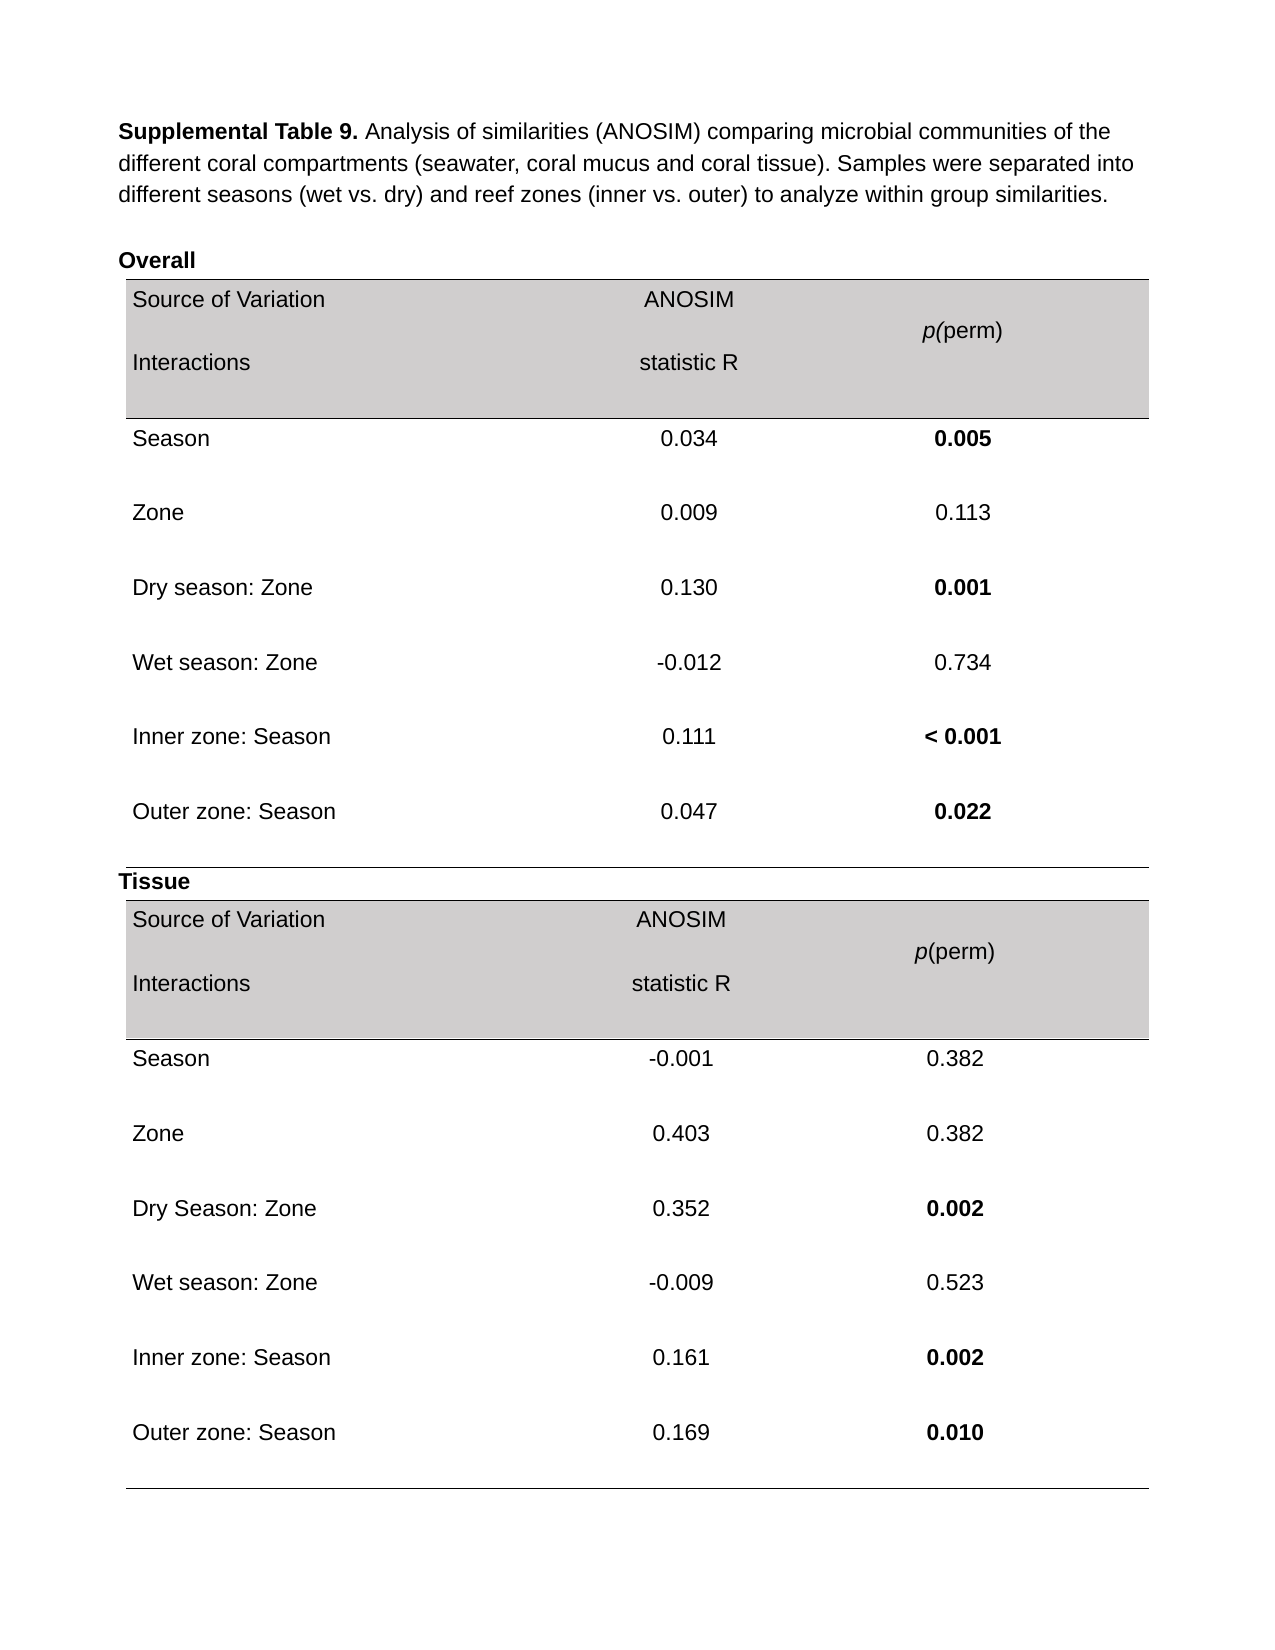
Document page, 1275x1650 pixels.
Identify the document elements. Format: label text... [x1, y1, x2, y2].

table_cell 0.734 [777, 643, 1149, 718]
table_cell Outer zone: Season [126, 1413, 601, 1488]
table_cell 0.010 [761, 1413, 1149, 1488]
table_cell 0.034 [601, 419, 777, 493]
table_cell 0.009 [601, 494, 777, 568]
table_cell 0.111 [601, 718, 777, 792]
table_cell 0.022 [777, 792, 1149, 867]
table_cell 0.047 [601, 792, 777, 867]
table_cell -0.009 [601, 1264, 761, 1338]
table_cell Zone [126, 1114, 601, 1189]
table_cell 0.352 [601, 1189, 761, 1264]
table_cell -0.001 [601, 1040, 761, 1114]
table_cell 0.001 [777, 568, 1149, 643]
table_cell 0.002 [761, 1338, 1149, 1413]
table_cell < 0.001 [777, 718, 1149, 792]
table_cell Dry Season: Zone [126, 1189, 601, 1264]
table_header p(perm) [777, 280, 1149, 418]
table_cell 0.523 [761, 1264, 1149, 1338]
table_header p(perm) [761, 901, 1149, 1038]
table_cell 0.382 [761, 1040, 1149, 1114]
table_cell Season [126, 419, 601, 493]
table_cell 0.382 [761, 1114, 1149, 1189]
table_cell Zone [126, 494, 601, 568]
text Supplemental Table 9. Analysis of similarities (ANOSIM) comparing microbial communities of the different coral compartments (seawater, coral mucus and coral tissue). Samples were separated into different seasons (wet vs. dry) and reef zones (inner vs. outer) to analyze within group similarities. [118, 118, 1157, 208]
table_cell Inner zone: Season [126, 1338, 601, 1413]
table_header Source of Variation Interactions [126, 901, 601, 1038]
table_cell Season [126, 1040, 601, 1114]
table_cell Outer zone: Season [126, 792, 601, 867]
text Overall [118, 247, 1157, 274]
text Tissue [118, 868, 1157, 894]
table_cell 0.169 [601, 1413, 761, 1488]
table_cell Wet season: Zone [126, 643, 601, 718]
table_header ANOSIM statistic R [601, 901, 761, 1038]
table_cell 0.113 [777, 494, 1149, 568]
table_cell 0.130 [601, 568, 777, 643]
table_cell 0.005 [777, 419, 1149, 493]
table_cell -0.012 [601, 643, 777, 718]
table_cell Wet season: Zone [126, 1264, 601, 1338]
table_cell Inner zone: Season [126, 718, 601, 792]
table_header ANOSIM statistic R [601, 280, 777, 418]
table_cell Dry season: Zone [126, 568, 601, 643]
table_cell 0.161 [601, 1338, 761, 1413]
table_header Source of Variation Interactions [126, 280, 601, 418]
table_cell 0.403 [601, 1114, 761, 1189]
table_cell 0.002 [761, 1189, 1149, 1264]
